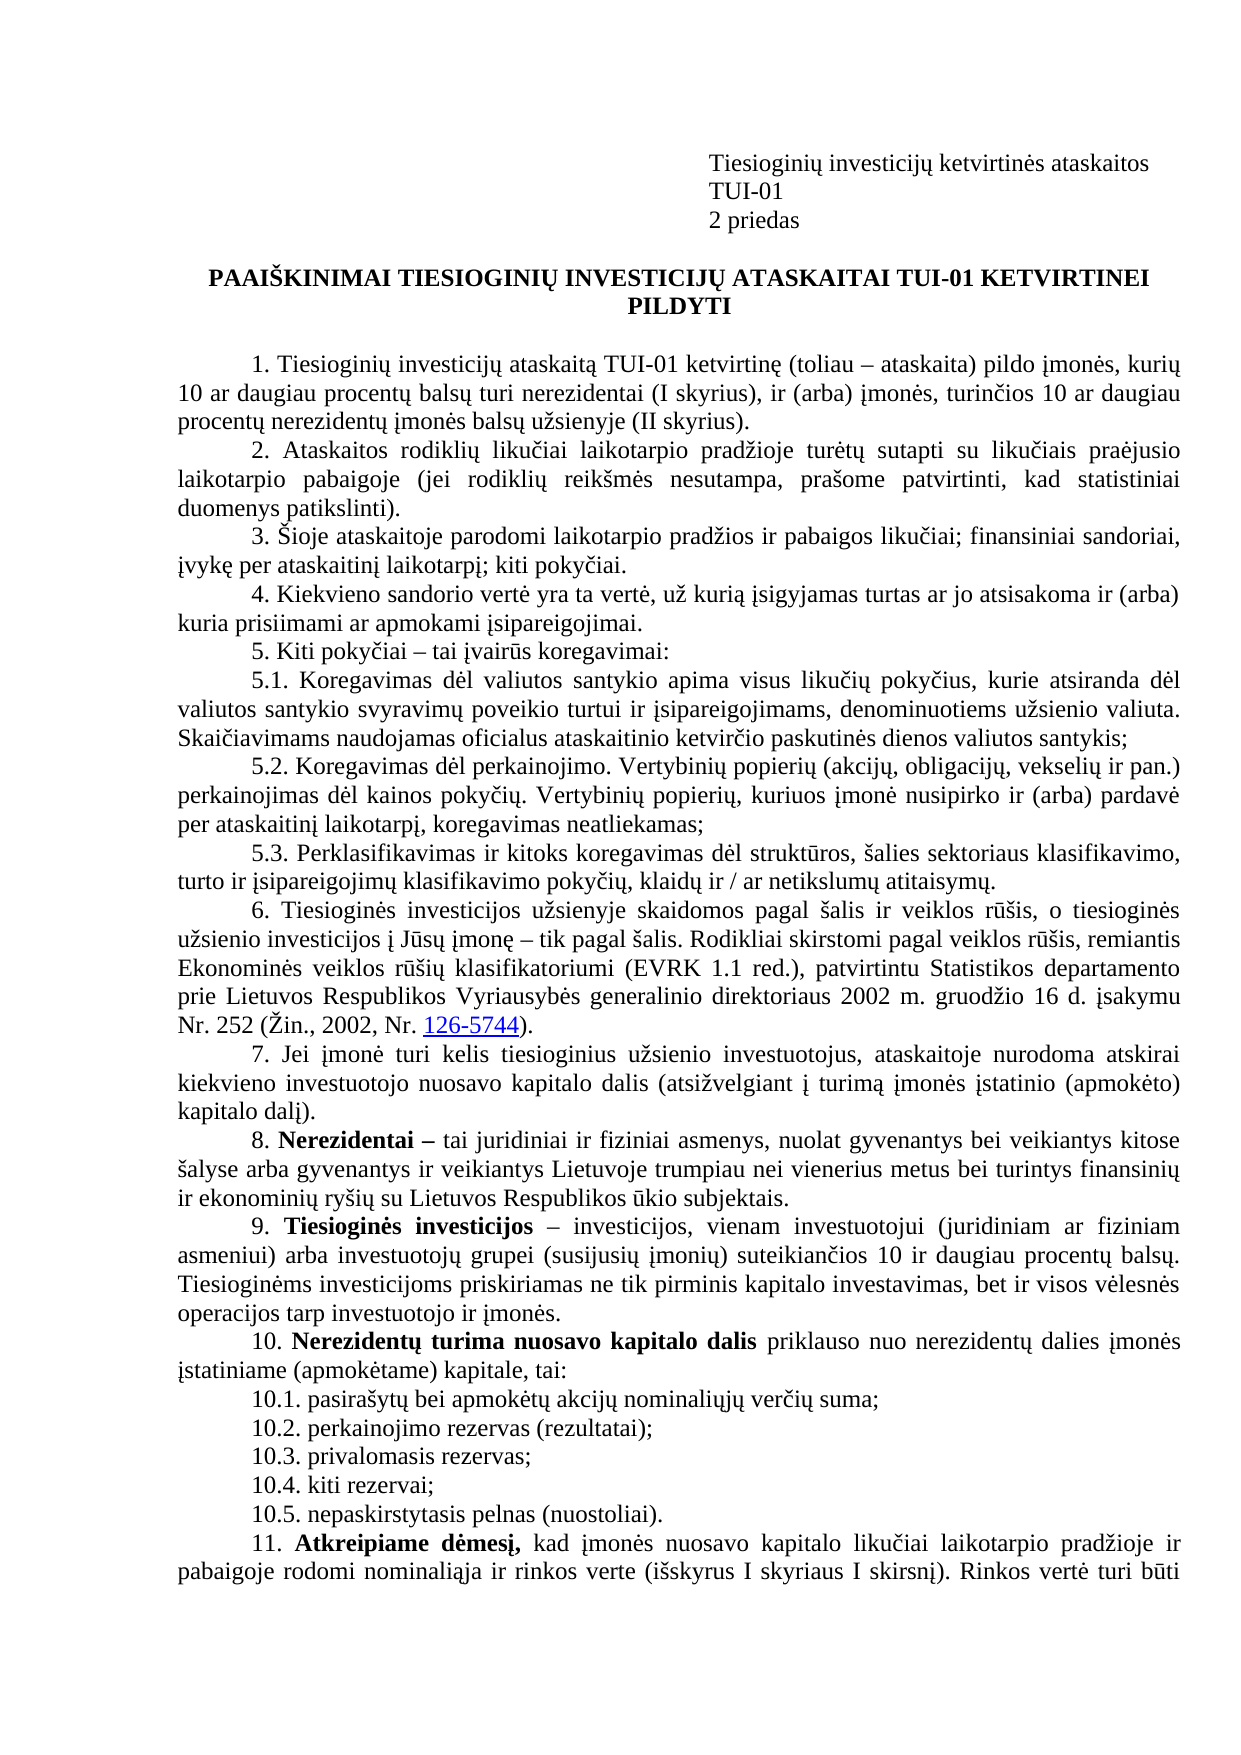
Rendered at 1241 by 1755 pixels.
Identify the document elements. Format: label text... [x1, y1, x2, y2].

text 11. Atkreipiame dėmesį, kad įmonės nuosavo kapitalo likučiai laikotarpio pradžioje ir pabaigoje rodomi nominaliąja ir rinkos verte (išskyrus I skyriaus I skirsnį). Rinkos vertė turi būti [177, 1528, 1181, 1585]
text TUI-01 [177, 176, 1181, 205]
text 7. Jei įmonė turi kelis tiesioginius užsienio investuotojus, ataskaitoje nurodoma atskirai kiekvieno investuotojo nuosavo kapitalo dalis (atsižvelgiant į turimą įmonės įstatinio (apmokėto) kapitalo dalį). [177, 1039, 1181, 1125]
text 10. Nerezidentų turima nuosavo kapitalo dalis priklauso nuo nerezidentų dalies įmonės įstatiniame (apmokėtame) kapitale, tai: [177, 1326, 1181, 1384]
text 10.1. pasirašytų bei apmokėtų akcijų nominaliųjų verčių suma; [177, 1384, 1181, 1413]
text 4. Kiekvieno sandorio vertė yra ta vertė, už kurią įsigyjamas turtas ar jo atsisakoma ir (arba) kuria prisiimami ar apmokami įsipareigojimai. [177, 579, 1181, 636]
text 5.1. Koregavimas dėl valiutos santykio apima visus likučių pokyčius, kurie atsiranda dėl valiutos santykio svyravimų poveikio turtui ir įsipareigojimams, denominuotiems užsienio valiuta. Skaičiavimams naudojamas oficialus ataskaitinio ketvirčio paskutinės dienos valiutos santykis; [177, 665, 1181, 751]
text 1. Tiesioginių investicijų ataskaitą TUI-01 ketvirtinę (toliau – ataskaita) pildo įmonės, kurių 10 ar daugiau procentų balsų turi nerezidentai (I skyrius), ir (arba) įmonės, turinčios 10 ar daugiau procentų nerezidentų įmonės balsų užsienyje (II skyrius). [177, 349, 1181, 435]
text 10.2. perkainojimo rezervas (rezultatai); [177, 1413, 1181, 1441]
text 5. Kiti pokyčiai – tai įvairūs koregavimai: [177, 636, 1181, 665]
text 10.3. privalomasis rezervas; [177, 1441, 1181, 1470]
text 6. Tiesioginės investicijos užsienyje skaidomos pagal šalis ir veiklos rūšis, o tiesioginės užsienio investicijos į Jūsų įmonę – tik pagal šalis. Rodikliai skirstomi pagal veiklos rūšis, remiantis Ekonominės veiklos rūšių klasifikatoriumi (EVRK 1.1 red.), patvirtintu Statistikos departamento prie Lietuvos Respublikos Vyriausybės generalinio direktoriaus 2002 m. gruodžio 16 d. įsakymu Nr. 252 (Žin., 2002, Nr. 126-5744). [177, 895, 1181, 1039]
text 9. Tiesioginės investicijos – investicijos, vienam investuotojui (juridiniam ar fiziniam asmeniui) arba investuotojų grupei (susijusių įmonių) suteikiančios 10 ir daugiau procentų balsų. Tiesioginėms investicijoms priskiriamas ne tik pirminis kapitalo investavimas, bet ir visos vėlesnės operacijos tarp investuotojo ir įmonės. [177, 1211, 1181, 1326]
text 3. Šioje ataskaitoje parodomi laikotarpio pradžios ir pabaigos likučiai; finansiniai sandoriai, įvykę per ataskaitinį laikotarpį; kiti pokyčiai. [177, 521, 1181, 579]
text 2. Ataskaitos rodiklių likučiai laikotarpio pradžioje turėtų sutapti su likučiais praėjusio laikotarpio pabaigoje (jei rodiklių reikšmės nesutampa, prašome patvirtinti, kad statistiniai duomenys patikslinti). [177, 435, 1181, 521]
text Tiesioginių investicijų ketvirtinės ataskaitos [177, 148, 1181, 176]
text 10.5. nepaskirstytasis pelnas (nuostoliai). [177, 1499, 1181, 1528]
text 5.3. Perklasifikavimas ir kitoks koregavimas dėl struktūros, šalies sektoriaus klasifikavimo, turto ir įsipareigojimų klasifikavimo pokyčių, klaidų ir / ar netikslumų atitaisymų. [177, 838, 1181, 895]
text PAAIŠKINIMAI TIESIOGINIŲ INVESTICIJŲ ATASKAITAI TUI-01 KETVIRTINEI PILDYTI [177, 263, 1181, 320]
text 8. Nerezidentai – tai juridiniai ir fiziniai asmenys, nuolat gyvenantys bei veikiantys kitose šalyse arba gyvenantys ir veikiantys Lietuvoje trumpiau nei vienerius metus bei turintys finansinių ir ekonominių ryšių su Lietuvos Respublikos ūkio subjektais. [177, 1125, 1181, 1211]
text 5.2. Koregavimas dėl perkainojimo. Vertybinių popierių (akcijų, obligacijų, vekselių ir pan.) perkainojimas dėl kainos pokyčių. Vertybinių popierių, kuriuos įmonė nusipirko ir (arba) pardavė per ataskaitinį laikotarpį, koregavimas neatliekamas; [177, 751, 1181, 838]
text 10.4. kiti rezervai; [177, 1470, 1181, 1499]
text 2 priedas [177, 205, 1181, 234]
